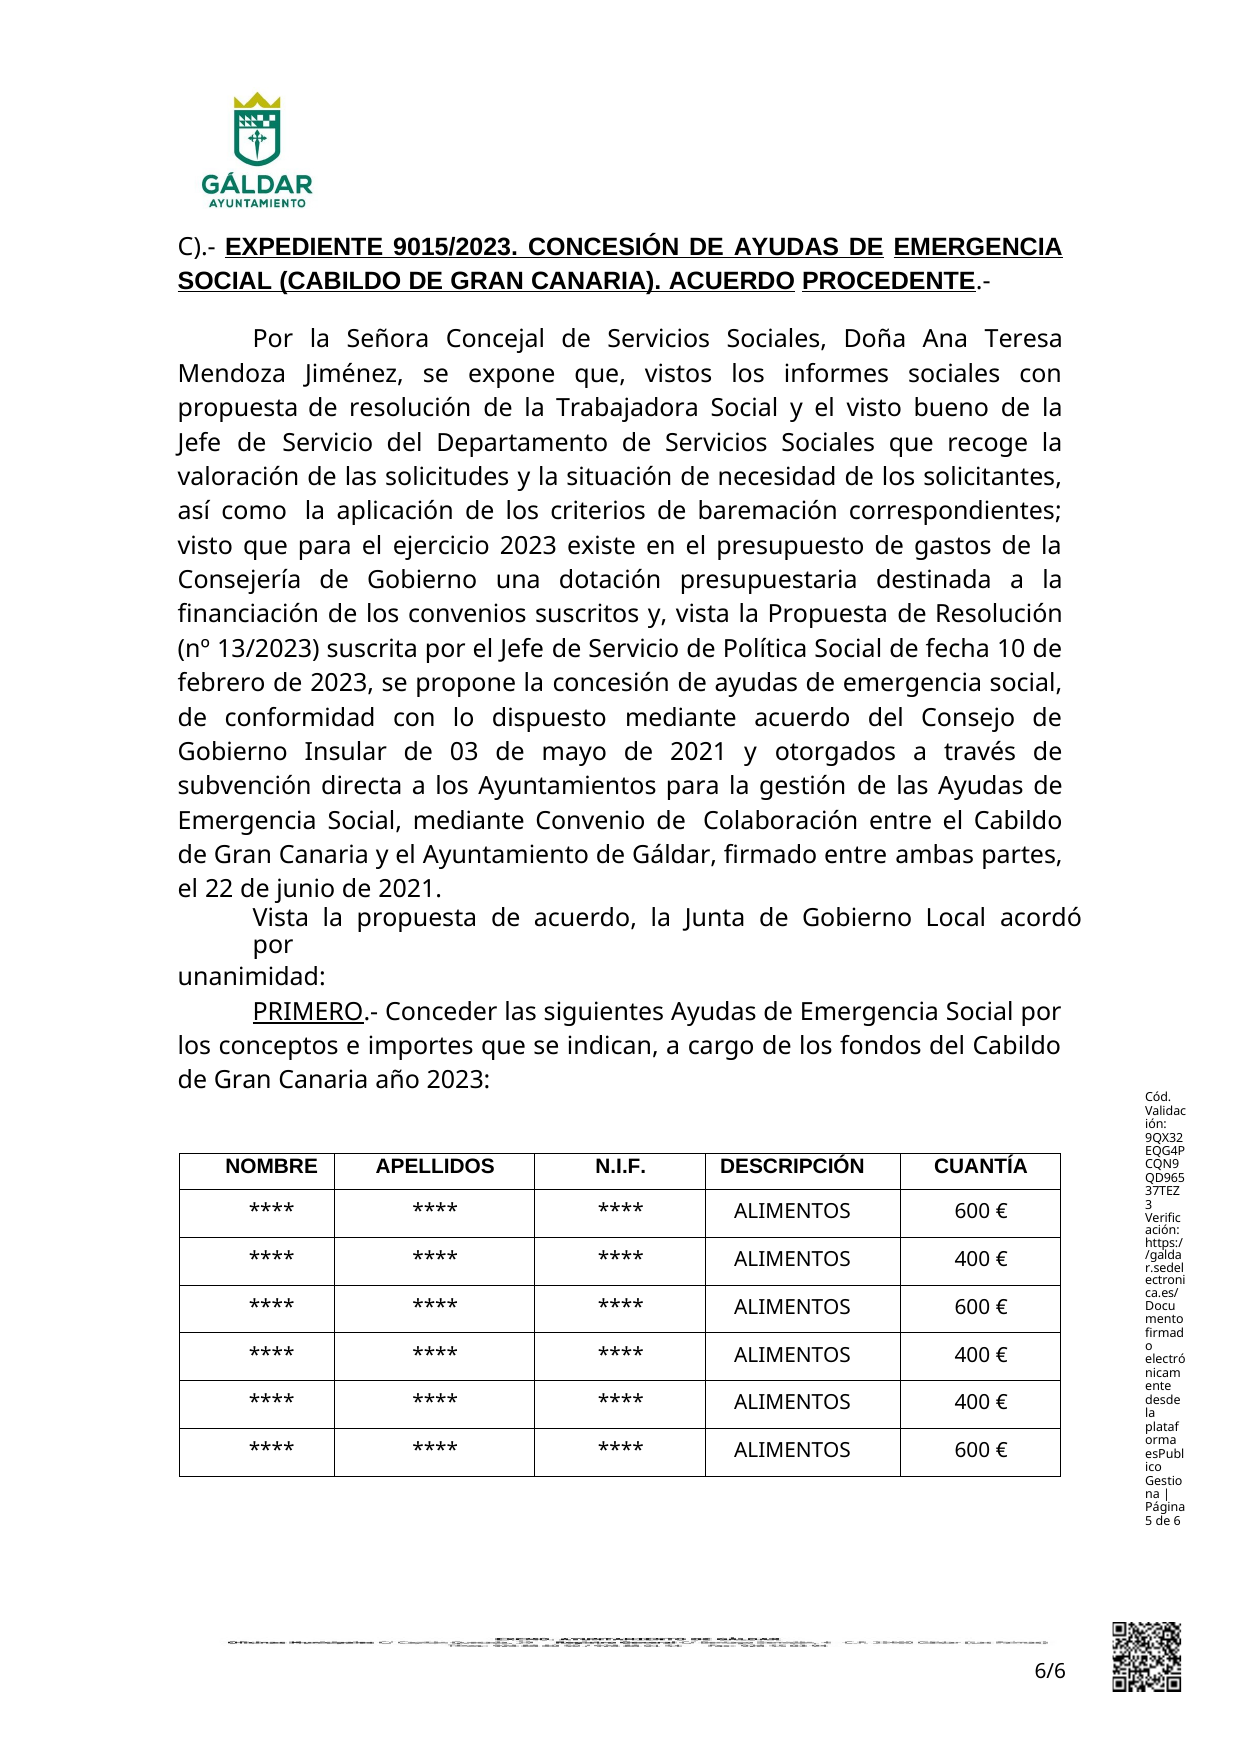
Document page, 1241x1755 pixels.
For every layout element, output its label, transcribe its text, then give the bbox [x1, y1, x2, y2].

table_cell **** [535, 1190, 705, 1237]
table_cell **** [335, 1429, 534, 1476]
table_cell 600 € [901, 1429, 1060, 1476]
table_cell ALIMENTOS [706, 1333, 900, 1380]
table_cell **** [180, 1429, 334, 1476]
table_cell 400 € [901, 1333, 1060, 1380]
text Vista la propuesta de acuerdo, la Junta de Gobierno Local acordó por [252, 906, 1082, 958]
table_cell ALIMENTOS [706, 1381, 900, 1428]
table_cell ALIMENTOS [706, 1190, 900, 1237]
table_cell **** [335, 1238, 534, 1284]
table_cell 600 € [901, 1190, 1060, 1237]
table_header CUANTÍA [901, 1154, 1060, 1189]
table_cell ALIMENTOS [706, 1238, 900, 1284]
text PRIMERO.- Conceder las siguientes Ayudas de Emergencia Social por los conceptos e importes que se indican, a cargo de los fondos del Cabildo de Gran Canaria año 2023: [177, 993, 1063, 1096]
table_header N.I.F. [535, 1154, 705, 1189]
text Documento firmado electrónicamente desde la plataforma esPublico Gestiona | Página 5 de 6 [1145, 1299, 1186, 1528]
table_cell **** [535, 1238, 705, 1284]
table_cell **** [535, 1429, 705, 1476]
table_cell **** [335, 1333, 534, 1380]
table_cell 400 € [901, 1238, 1060, 1284]
table_cell **** [335, 1190, 534, 1237]
table_header APELLIDOS [335, 1154, 534, 1189]
table_header NOMBRE [180, 1154, 334, 1189]
table_cell ALIMENTOS [706, 1429, 900, 1476]
table_cell **** [180, 1333, 334, 1380]
table_header DESCRIPCIÓN [706, 1154, 900, 1189]
table_cell **** [335, 1286, 534, 1332]
text unanimidad: [177, 959, 1082, 993]
text Por la Señora Concejal de Servicios Sociales, Doña Ana Teresa Mendoza Jiménez, se expone que, vistos los informes sociales con propuesta de resolución de la Trabajadora Social y el visto bueno de la Jefe de Servicio del Departamento de Servicios Sociales que recoge la valoración de las solicitudes y la situación de necesidad de los solicitantes, así como la aplicación de los criterios de baremación correspondientes; visto que para el ejercicio 2023 existe en el presupuesto de gastos de la Consejería de Gobierno una dotación presupuestaria destinada a la financiación de los convenios suscritos y, vista la Propuesta de Resolución (nº 13/2023) suscrita por el Jefe de Servicio de Política Social de fecha 10 de febrero de 2023, se propone la concesión de ayudas de emergencia social, de conformidad con lo dispuesto mediante acuerdo del Consejo de Gobierno Insular de 03 de mayo de 2021 y otorgados a través de subvención directa a los Ayuntamientos para la gestión de las Ayudas de Emergencia Social, mediante Convenio de Colaboración entre el Cabildo de Gran Canaria y el Ayuntamiento de Gáldar, firmado entre ambas partes, el 22 de junio de 2021. [177, 321, 1063, 905]
table_cell **** [535, 1286, 705, 1332]
table_cell 600 € [901, 1286, 1060, 1332]
table_cell 400 € [901, 1381, 1060, 1428]
table_cell **** [535, 1333, 705, 1380]
table_cell **** [335, 1381, 534, 1428]
table_cell **** [180, 1190, 334, 1237]
table_cell **** [180, 1238, 334, 1284]
table_cell **** [180, 1381, 334, 1428]
table_cell **** [535, 1381, 705, 1428]
text Verificación: https://galdar.sedelectronica.es/ [1145, 1212, 1186, 1299]
table_cell ALIMENTOS [706, 1286, 900, 1332]
subtitle C).- EXPEDIENTE 9015/2023. CONCESIÓN DE AYUDAS DE EMERGENCIA SOCIAL (CABILDO DE GRAN CANARIA). ACUERDO PROCEDENTE.- [177, 229, 1063, 297]
table_cell **** [180, 1286, 334, 1332]
text Cód. Validación: 9QX32EQG4PCQN9QD96537TEZ3 [1145, 1091, 1186, 1212]
